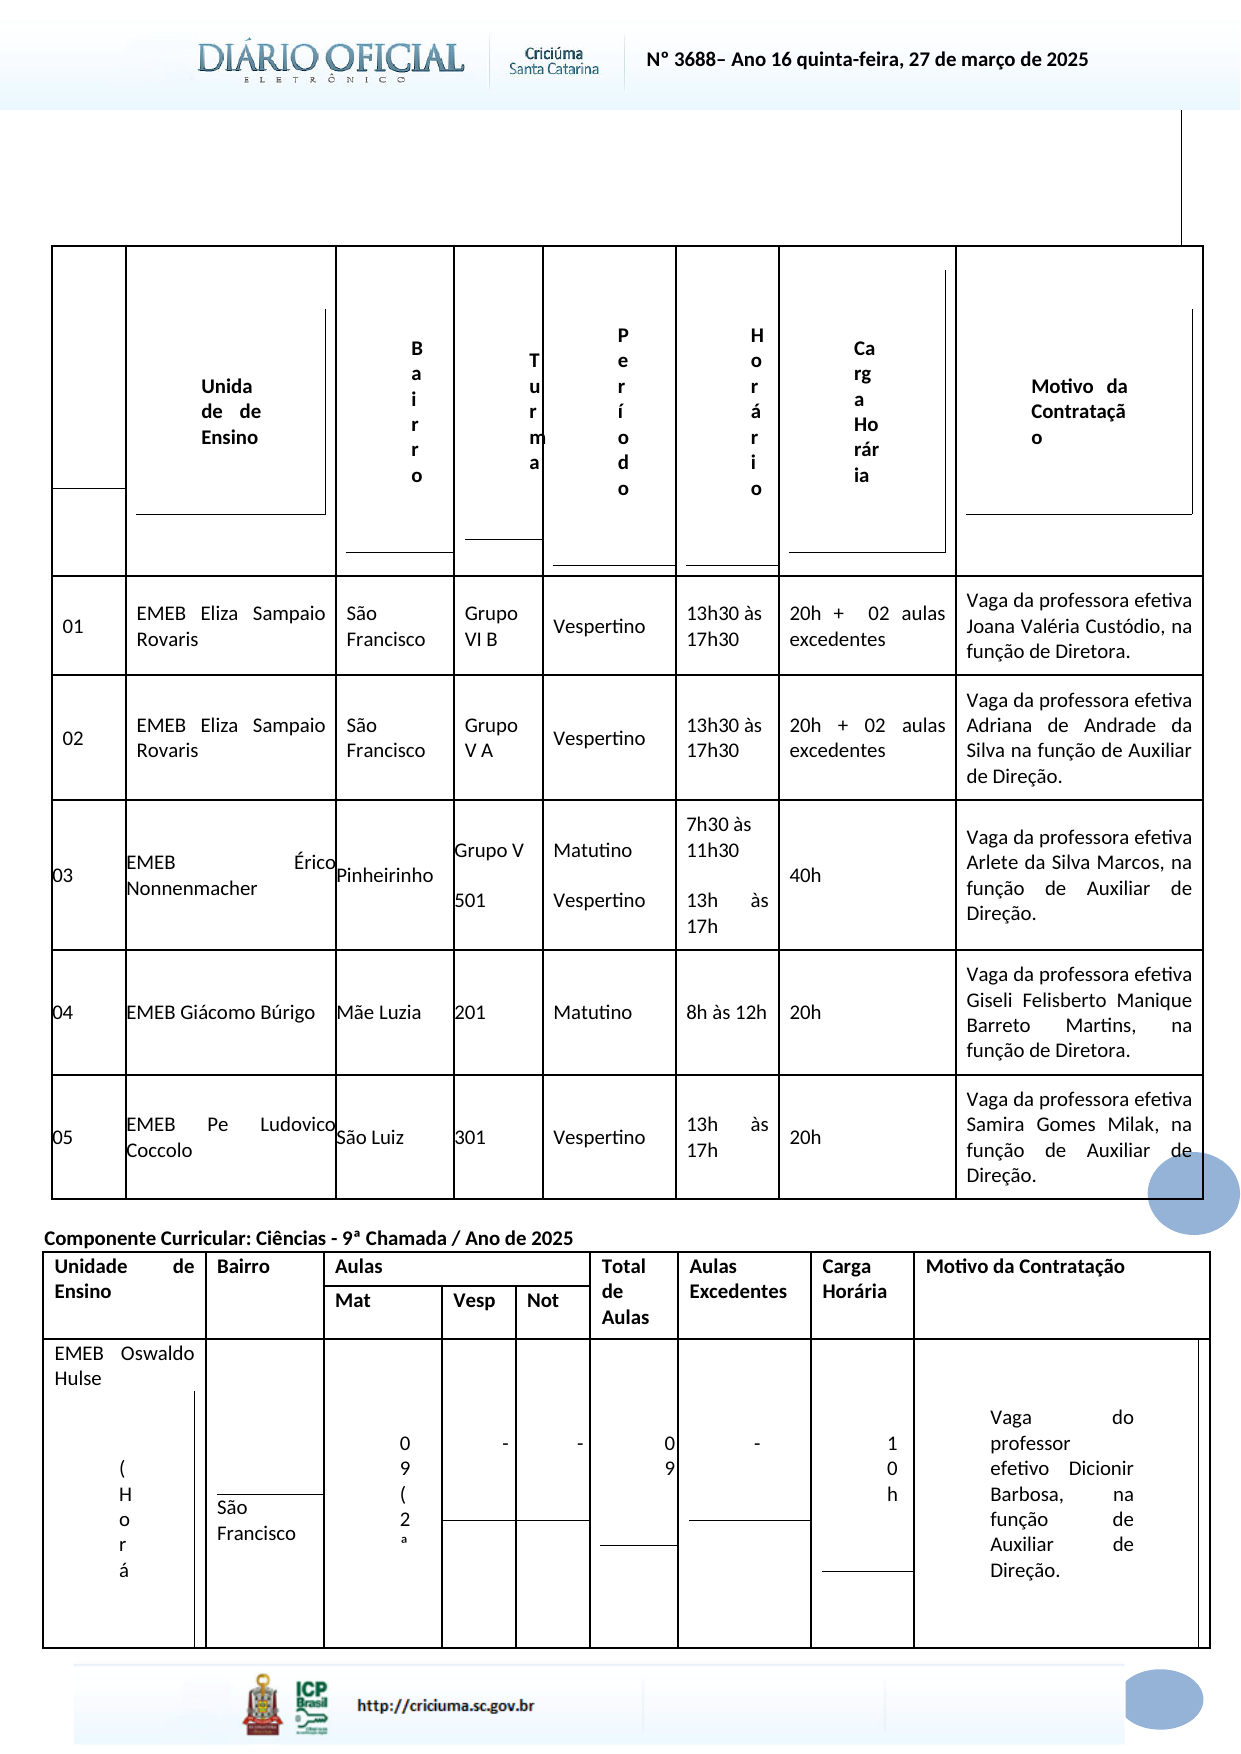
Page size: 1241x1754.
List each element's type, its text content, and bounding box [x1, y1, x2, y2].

table_cell EMEB Oswaldo Hulse (Horá [44, 1340, 205, 1647]
table_cell Grupo V A [455, 676, 542, 799]
table_header [53, 247, 125, 488]
table_header Horário [677, 247, 778, 575]
table_cell 40h [780, 801, 955, 949]
table_cell - [443, 1521, 515, 1647]
table_header Bairro [207, 1253, 323, 1338]
table_header Unidade de Ensino [44, 1253, 205, 1338]
table_cell 05 [53, 1076, 125, 1198]
table_header Motivo da Contratação [957, 247, 1202, 575]
table_cell [1199, 1340, 1209, 1647]
table_cell Vaga do professor efetivo Dicionir Barbosa, na função de Auxiliar de Direção. [915, 1340, 1198, 1647]
table_cell 20h + 02 aulas excedentes [780, 577, 955, 674]
table_cell EMEB Pe Ludovico Coccolo [127, 1076, 335, 1198]
table_header Total de Aulas [591, 1253, 677, 1338]
table_header Bairro [337, 247, 453, 575]
table_cell 8h às 12h [677, 951, 778, 1073]
table_cell 09 (2ª [325, 1340, 441, 1647]
table_header Período [544, 247, 675, 575]
table_cell Mãe Luzia [337, 951, 453, 1073]
table_cell 03 [53, 801, 125, 949]
table_cell 02 [53, 676, 125, 799]
table_cell 04 [53, 951, 125, 1073]
table_header Carga Horária [780, 247, 955, 575]
table_cell 20h [780, 1076, 955, 1198]
table_cell Vespertino [544, 577, 675, 674]
table_cell EMEB Érico Nonnenmacher [127, 801, 335, 949]
table_header Aulas Excedentes [679, 1253, 810, 1338]
table_cell Matutino Vespertino [544, 801, 675, 949]
table_header Aulas [325, 1253, 589, 1285]
table_cell EMEB Eliza Sampaio Rovaris [127, 577, 335, 674]
table_cell Pinheirinho [337, 801, 453, 949]
table_cell Vaga da professora efetiva Arlete da Silva Marcos, na função de Auxiliar de Direção. [957, 801, 1202, 949]
table_cell - [679, 1340, 810, 1647]
table_cell 01 [53, 577, 125, 674]
table_cell 20h + 02 aulas excedentes [780, 676, 955, 799]
table_cell 13h30 às 17h30 [677, 676, 778, 799]
table_cell 301 [455, 1076, 542, 1198]
table_cell 201 [455, 951, 542, 1073]
table_cell - [517, 1521, 589, 1647]
table_cell 7h30 às 11h30 13h às 17h [677, 801, 778, 949]
table_cell - [443, 1340, 515, 1520]
table_cell Vespertino [544, 1076, 675, 1198]
table_cell Vesp [443, 1287, 515, 1338]
table_cell São Francisco [207, 1340, 323, 1647]
table_cell - [517, 1340, 589, 1520]
table_cell São Francisco [337, 577, 453, 674]
table_cell Vespertino [544, 676, 675, 799]
table_cell Grupo VI B [455, 577, 542, 674]
table_cell Vaga da professora efetiva Giseli Felisberto Manique Barreto Martins, na função de Diretora. [957, 951, 1202, 1073]
table_cell Vaga da professora efetiva Joana Valéria Custódio, na função de Diretora. [957, 577, 1202, 674]
table_cell Grupo V 501 [455, 801, 542, 949]
table_cell Not [517, 1287, 589, 1338]
table_cell EMEB Giácomo Búrigo [127, 951, 335, 1073]
table_cell São Luiz [337, 1076, 453, 1198]
table_header Carga Horária [812, 1253, 913, 1338]
table_cell 09 [591, 1340, 677, 1647]
table_cell 20h [780, 951, 955, 1073]
table_header Motivo da Contratação [915, 1253, 1209, 1338]
table_cell 13h30 às 17h30 [677, 577, 778, 674]
table_header Turma [455, 247, 542, 575]
table_cell Vaga da professora efetiva Samira Gomes Milak, na função de Auxiliar de Direção. [957, 1076, 1202, 1198]
table_cell Vaga da professora efetiva Adriana de Andrade da Silva na função de Auxiliar de Direção. [957, 676, 1202, 799]
text Componente Curricular: Ciências - 9ª Chamada / Ano de 2025 [44, 1226, 1181, 1251]
table_cell Mat [325, 1287, 441, 1338]
table_cell 13h às 17h [677, 1076, 778, 1198]
table_header [53, 489, 125, 575]
table_cell São Francisco [337, 676, 453, 799]
table_header Unidade de Ensino [127, 247, 335, 575]
table_cell Matutino [544, 951, 675, 1073]
table_cell EMEB Eliza Sampaio Rovaris [127, 676, 335, 799]
table_cell 10h [812, 1340, 913, 1647]
